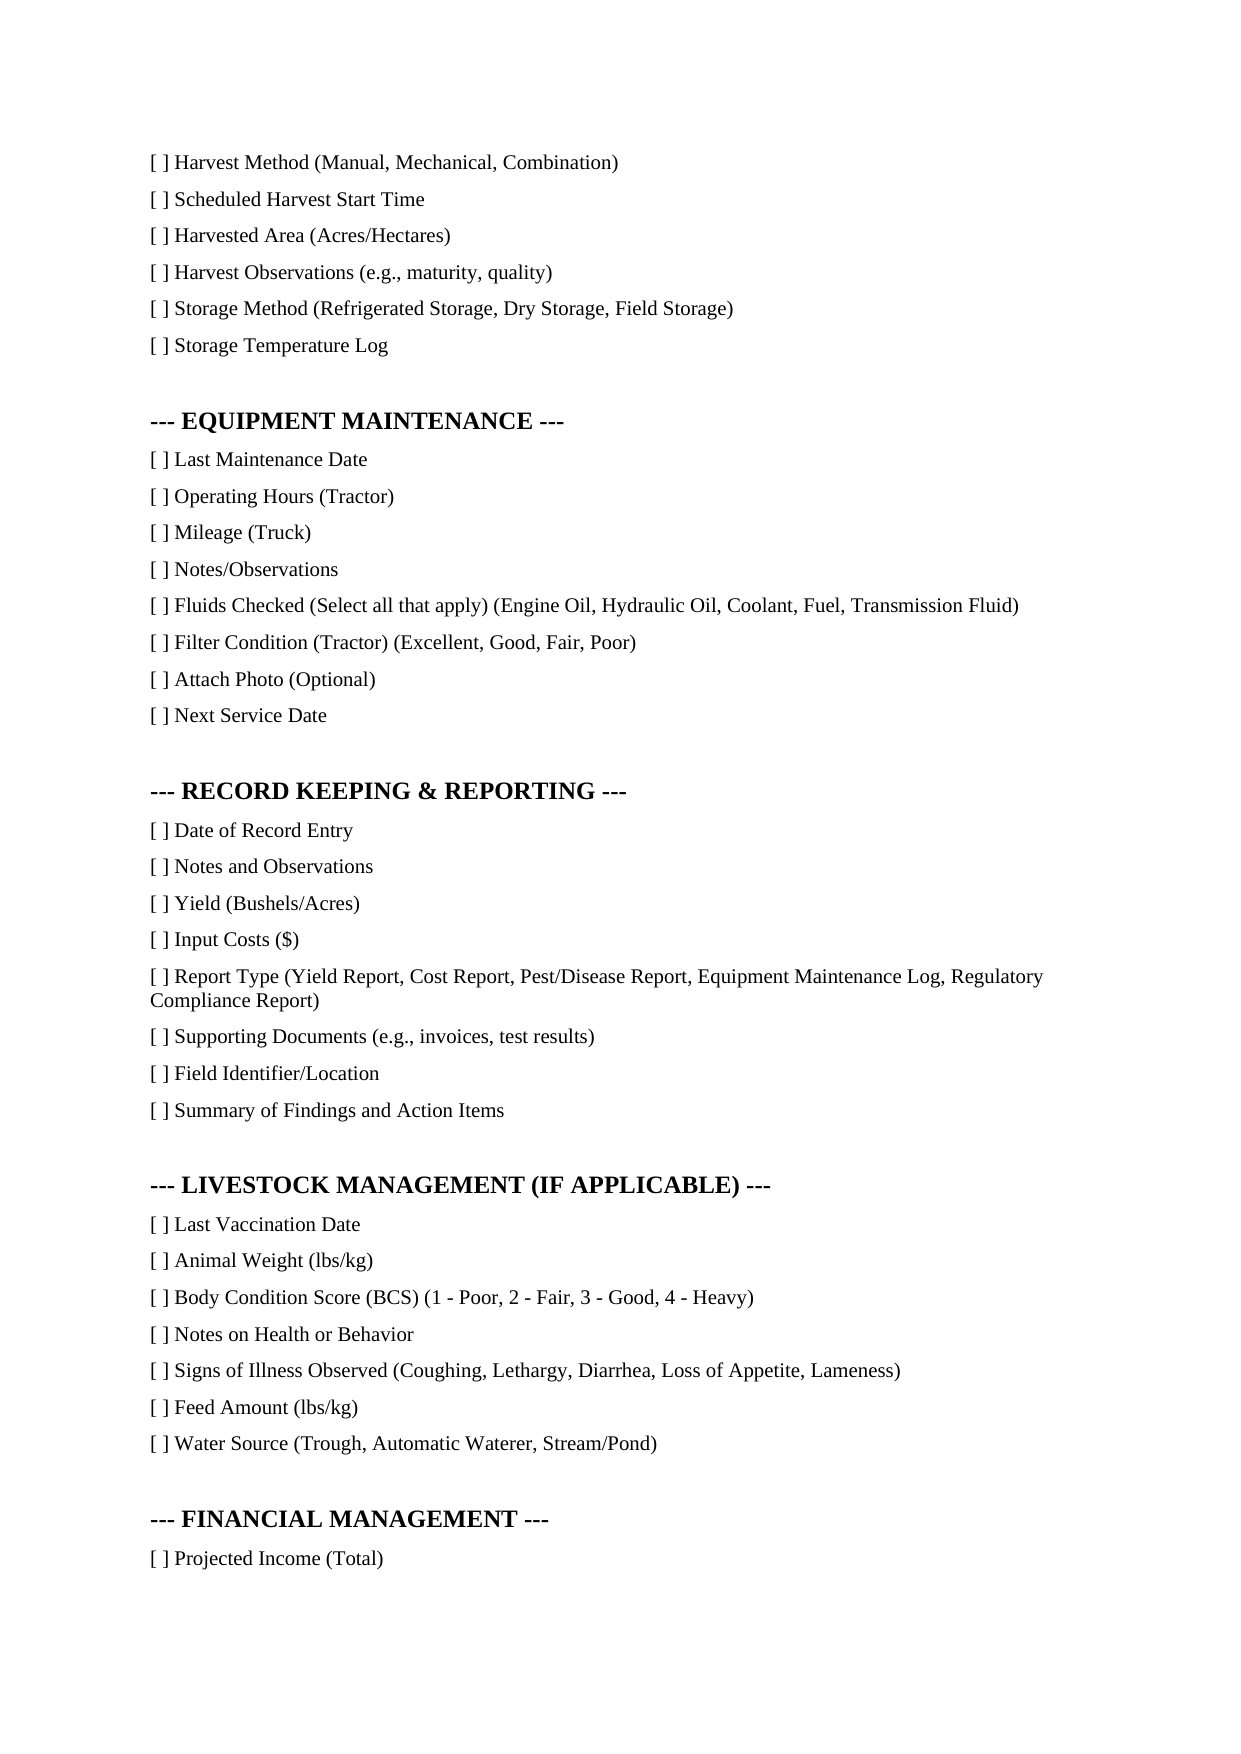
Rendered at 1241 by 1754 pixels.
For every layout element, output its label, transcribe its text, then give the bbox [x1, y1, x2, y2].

text [ ] Next Service Date [150, 703, 1090, 727]
text [ ] Signs of Illness Observed (Coughing, Lethargy, Diarrhea, Loss of Appetite, Lameness) [150, 1358, 1090, 1382]
text [ ] Yield (Bushels/Acres) [150, 891, 1090, 915]
text [ ] Projected Income (Total) [150, 1546, 1090, 1570]
text [ ] Harvest Method (Manual, Mechanical, Combination) [150, 150, 1090, 174]
text [ ] Harvested Area (Acres/Hectares) [150, 223, 1090, 247]
text [ ] Date of Record Entry [150, 817, 1090, 842]
text --- EQUIPMENT MAINTENANCE --- [150, 406, 1090, 435]
text --- LIVESTOCK MANAGEMENT (IF APPLICABLE) --- [150, 1171, 1090, 1199]
text [ ] Storage Method (Refrigerated Storage, Dry Storage, Field Storage) [150, 296, 1090, 320]
text [ ] Filter Condition (Tractor) (Excellent, Good, Fair, Poor) [150, 630, 1090, 654]
text [ ] Notes and Observations [150, 854, 1090, 878]
text --- FINANCIAL MANAGEMENT --- [150, 1504, 1090, 1533]
text [ ] Notes/Observations [150, 557, 1090, 581]
text [ ] Operating Hours (Tractor) [150, 484, 1090, 508]
text [ ] Water Source (Trough, Automatic Waterer, Stream/Pond) [150, 1431, 1090, 1455]
text [ ] Summary of Findings and Action Items [150, 1097, 1090, 1122]
text --- RECORD KEEPING & REPORTING --- [150, 776, 1090, 805]
text [ ] Field Identifier/Location [150, 1061, 1090, 1085]
text [ ] Report Type (Yield Report, Cost Report, Pest/Disease Report, Equipment Maintenance Log, Regulatory Compliance Report) [150, 964, 1090, 1012]
text [ ] Last Maintenance Date [150, 447, 1090, 471]
text [ ] Attach Photo (Optional) [150, 667, 1090, 691]
text [ ] Mileage (Truck) [150, 520, 1090, 544]
text [ ] Animal Weight (lbs/kg) [150, 1248, 1090, 1272]
text [ ] Body Condition Score (BCS) (1 - Poor, 2 - Fair, 3 - Good, 4 - Heavy) [150, 1285, 1090, 1309]
text [ ] Fluids Checked (Select all that apply) (Engine Oil, Hydraulic Oil, Coolant, Fuel, Transmission Fluid) [150, 593, 1090, 617]
text [ ] Storage Temperature Log [150, 333, 1090, 357]
text [ ] Scheduled Harvest Start Time [150, 187, 1090, 211]
text [ ] Harvest Observations (e.g., maturity, quality) [150, 260, 1090, 284]
text [ ] Last Vaccination Date [150, 1212, 1090, 1236]
text [ ] Feed Amount (lbs/kg) [150, 1395, 1090, 1419]
text [ ] Notes on Health or Behavior [150, 1322, 1090, 1346]
text [ ] Supporting Documents (e.g., invoices, test results) [150, 1024, 1090, 1048]
text [ ] Input Costs ($) [150, 927, 1090, 951]
